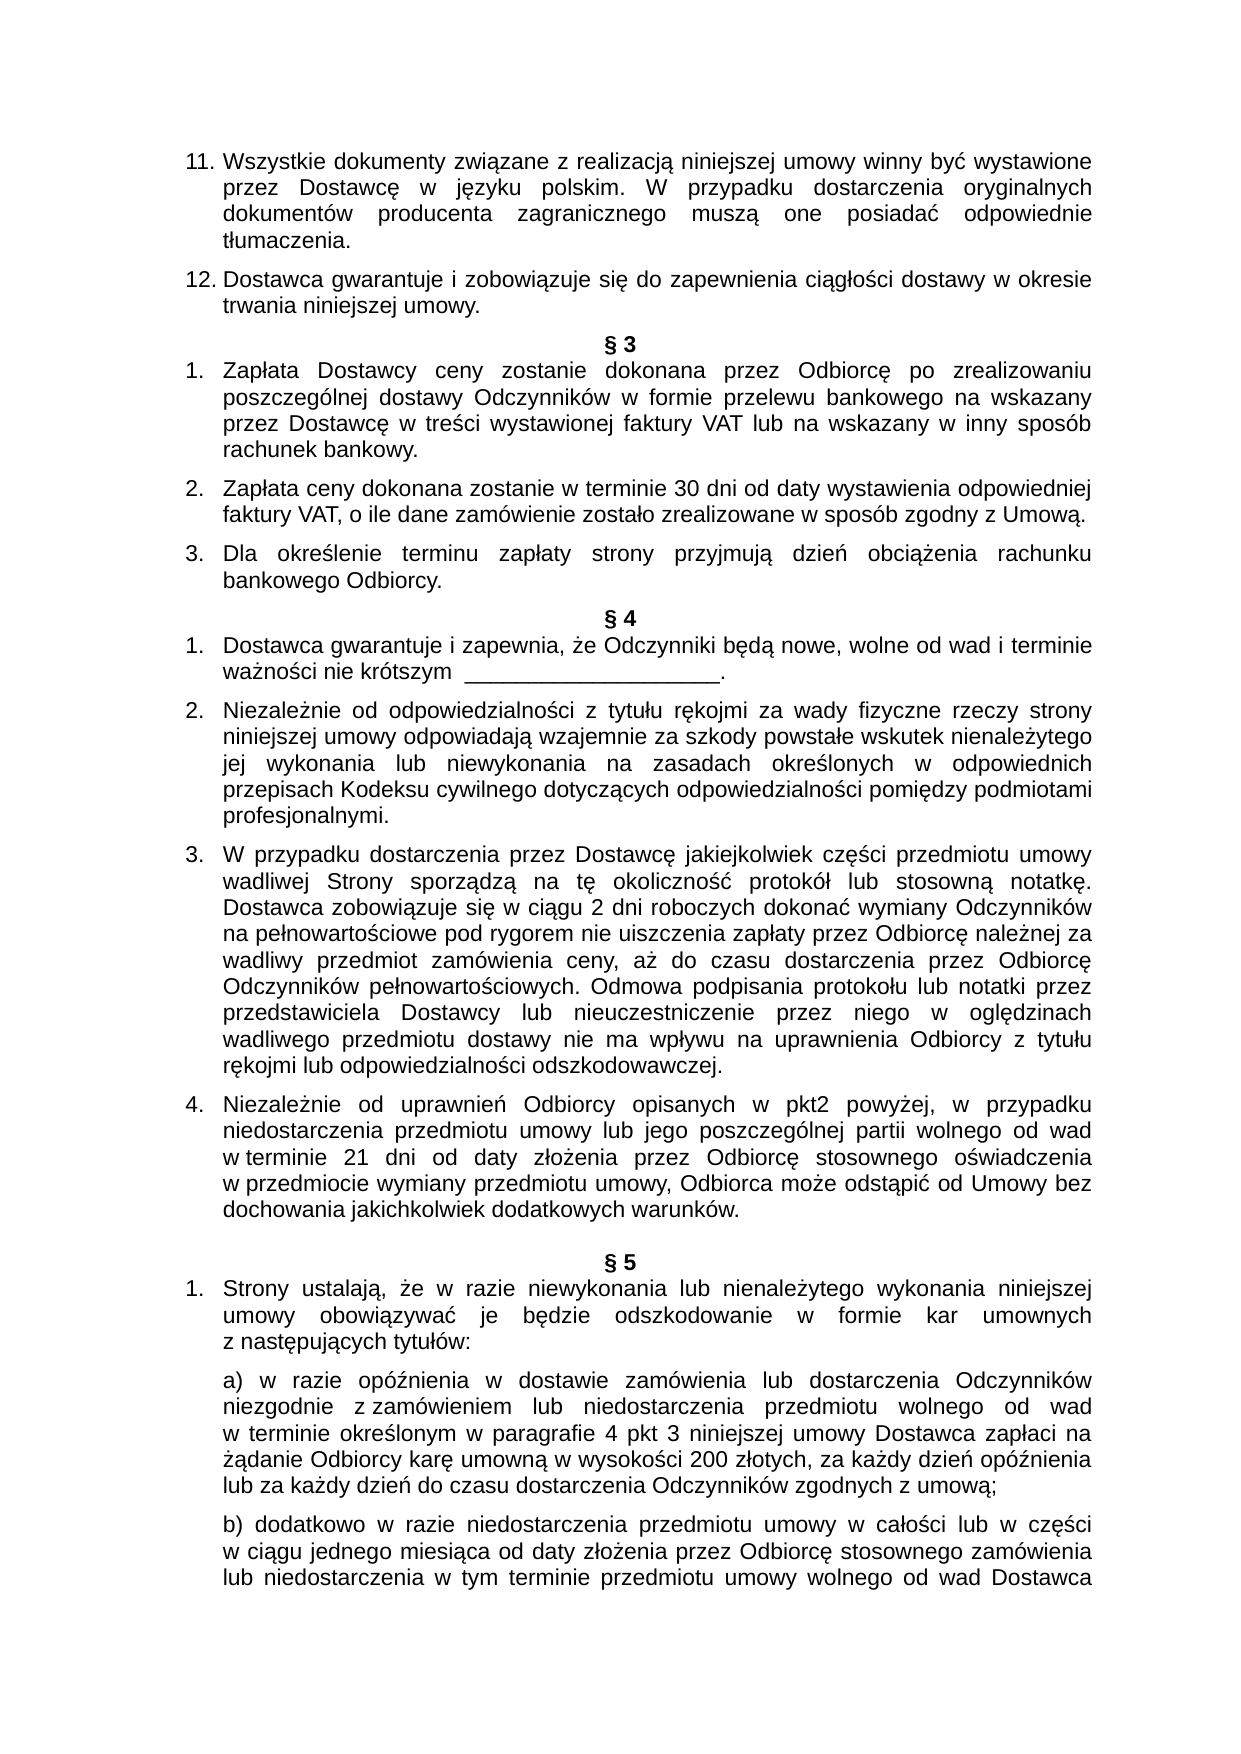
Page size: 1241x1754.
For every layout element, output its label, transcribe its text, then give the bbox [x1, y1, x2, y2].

list b) dodatkowo w razie niedostarczenia przedmiotu umowy w całości lub w części w ciągu jednego miesiąca od daty złożenia przez Odbiorcę stosownego zamówienia lub niedostarczenia w tym terminie przedmiotu umowy wolnego od wad Dostawca [185, 1511, 1092, 1590]
text § 5 [148, 1249, 1092, 1275]
list Dostawca gwarantuje i zapewnia, że Odczynniki będą nowe, wolne od wad i terminie ważności nie krótszym ____________________. [185, 632, 1092, 684]
list W przypadku dostarczenia przez Dostawcę jakiejkolwiek części przedmiotu umowy wadliwej Strony sporządzą na tę okoliczność protokół lub stosowną notatkę. Dostawca zobowiązuje się w ciągu 2 dni roboczych dokonać wymiany Odczynników na pełnowartościowe pod rygorem nie uiszczenia zapłaty przez Odbiorcę należnej za wadliwy przedmiot zamówienia ceny, aż do czasu dostarczenia przez Odbiorcę Odczynników pełnowartościowych. Odmowa podpisania protokołu lub notatki przez przedstawiciela Dostawcy lub nieuczestniczenie przez niego w oględzinach wadliwego przedmiotu dostawy nie ma wpływu na uprawnienia Odbiorcy z tytułu rękojmi lub odpowiedzialności odszkodowawczej. [185, 841, 1092, 1078]
text § 4 [148, 605, 1092, 632]
list Niezależnie od uprawnień Odbiorcy opisanych w pkt2 powyżej, w przypadku niedostarczenia przedmiotu umowy lub jego poszczególnej partii wolnego od wad w terminie 21 dni od daty złożenia przez Odbiorcę stosownego oświadczenia w przedmiocie wymiany przedmiotu umowy, Odbiorca może odstąpić od Umowy bez dochowania jakichkolwiek dodatkowych warunków. [185, 1091, 1092, 1223]
list Strony ustalają, że w razie niewykonania lub nienależytego wykonania niniejszej umowy obowiązywać je będzie odszkodowanie w formie kar umownych z następujących tytułów: [185, 1275, 1092, 1354]
text § 3 [148, 331, 1092, 357]
list Niezależnie od odpowiedzialności z tytułu rękojmi za wady fizyczne rzeczy strony niniejszej umowy odpowiadają wzajemnie za szkody powstałe wskutek nienależytego jej wykonania lub niewykonania na zasadach określonych w odpowiednich przepisach Kodeksu cywilnego dotyczących odpowiedzialności pomiędzy podmiotami profesjonalnymi. [185, 697, 1092, 829]
list a) w razie opóźnienia w dostawie zamówienia lub dostarczenia Odczynników niezgodnie z zamówieniem lub niedostarczenia przedmiotu wolnego od wad w terminie określonym w paragrafie 4 pkt 3 niniejszej umowy Dostawca zapłaci na żądanie Odbiorcy karę umowną w wysokości 200 złotych, za każdy dzień opóźnienia lub za każdy dzień do czasu dostarczenia Odczynników zgodnych z umową; [185, 1367, 1092, 1499]
list Dostawca gwarantuje i zobowiązuje się do zapewnienia ciągłości dostawy w okresie trwania niniejszej umowy. [185, 266, 1092, 318]
list Zapłata Dostawcy ceny zostanie dokonana przez Odbiorcę po zrealizowaniu poszczególnej dostawy Odczynników w formie przelewu bankowego na wskazany przez Dostawcę w treści wystawionej faktury VAT lub na wskazany w inny sposób rachunek bankowy. [185, 357, 1092, 462]
list Zapłata ceny dokonana zostanie w terminie 30 dni od daty wystawienia odpowiedniej faktury VAT, o ile dane zamówienie zostało zrealizowane w sposób zgodny z Umową. [185, 475, 1092, 528]
list Wszystkie dokumenty związane z realizacją niniejszej umowy winny być wystawione przez Dostawcę w języku polskim. W przypadku dostarczenia oryginalnych dokumentów producenta zagranicznego muszą one posiadać odpowiednie tłumaczenia. [185, 148, 1092, 253]
list Dla określenie terminu zapłaty strony przyjmują dzień obciążenia rachunku bankowego Odbiorcy. [185, 540, 1092, 593]
